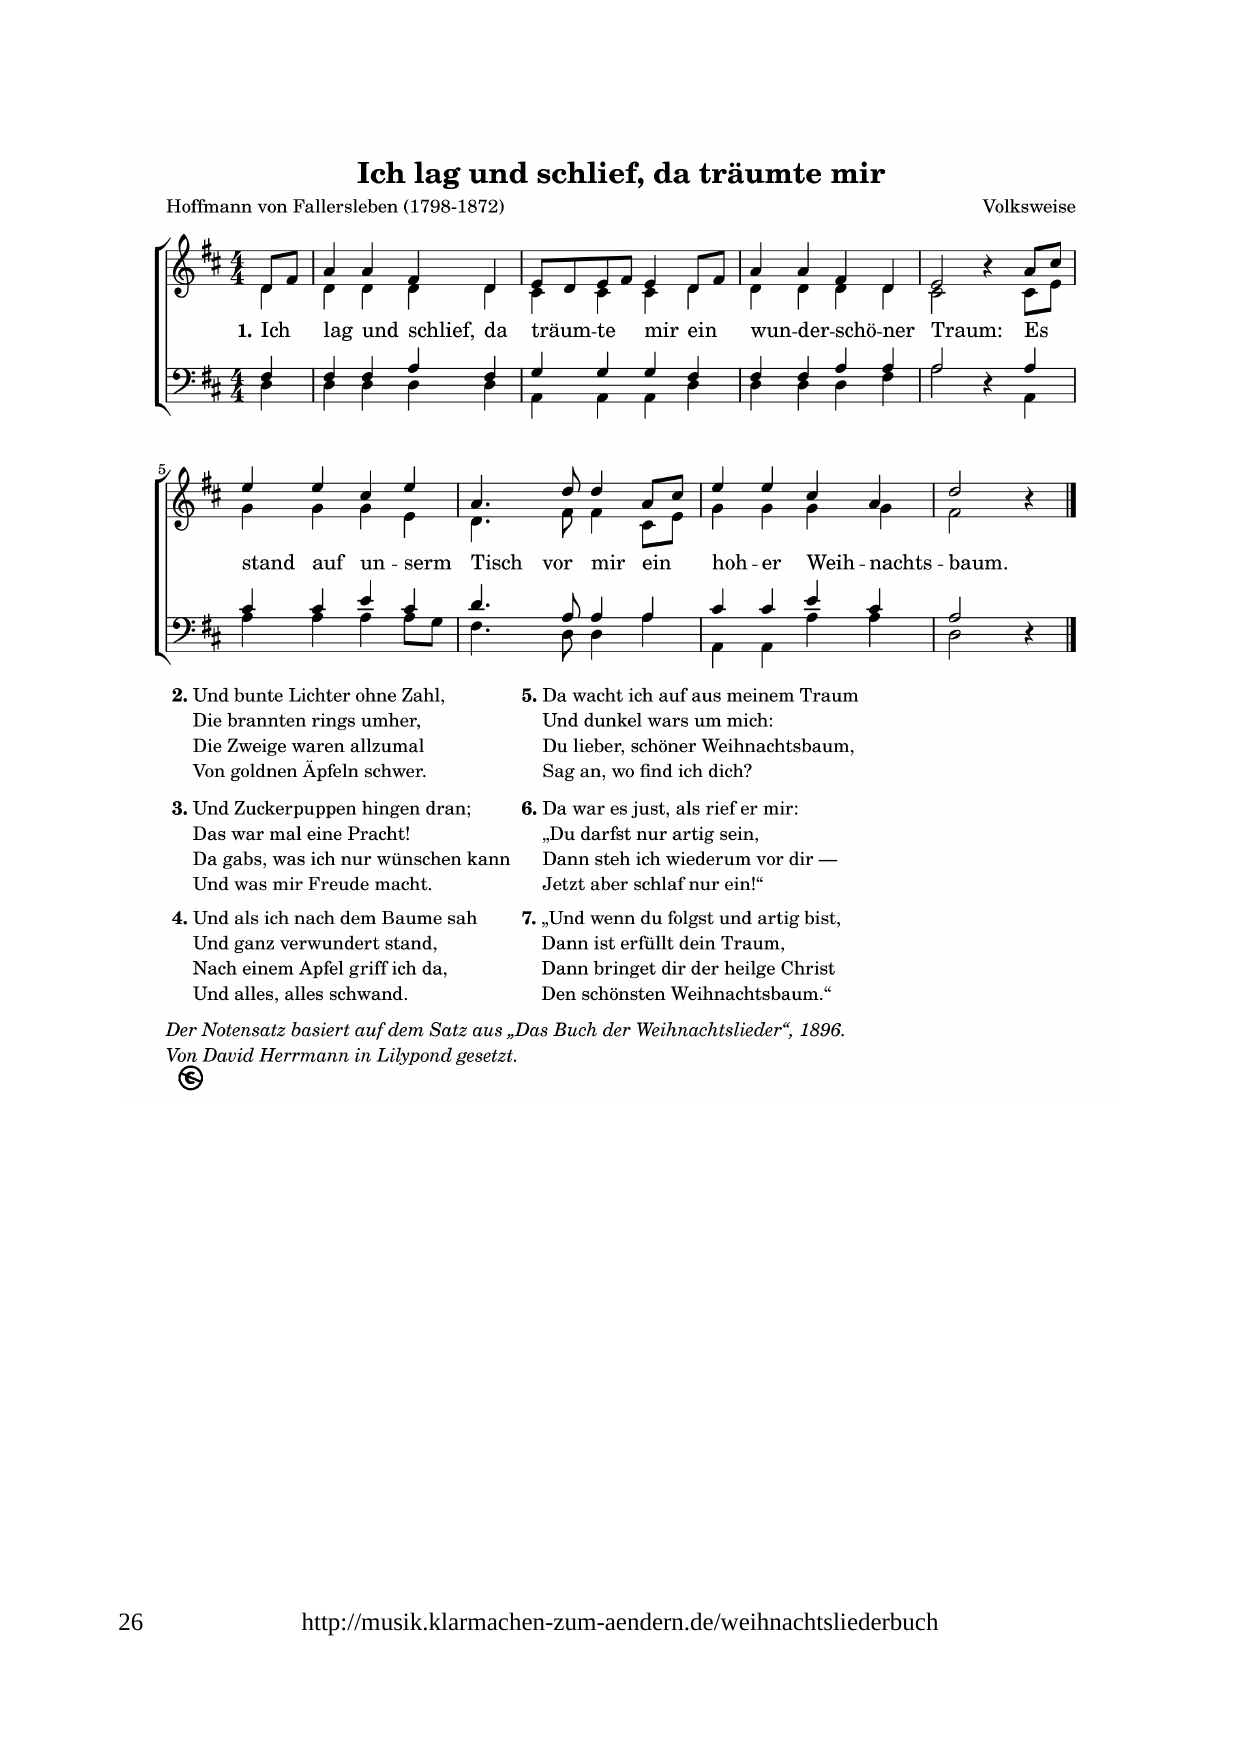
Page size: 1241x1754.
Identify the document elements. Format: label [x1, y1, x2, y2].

picture [118, 118, 1123, 1103]
